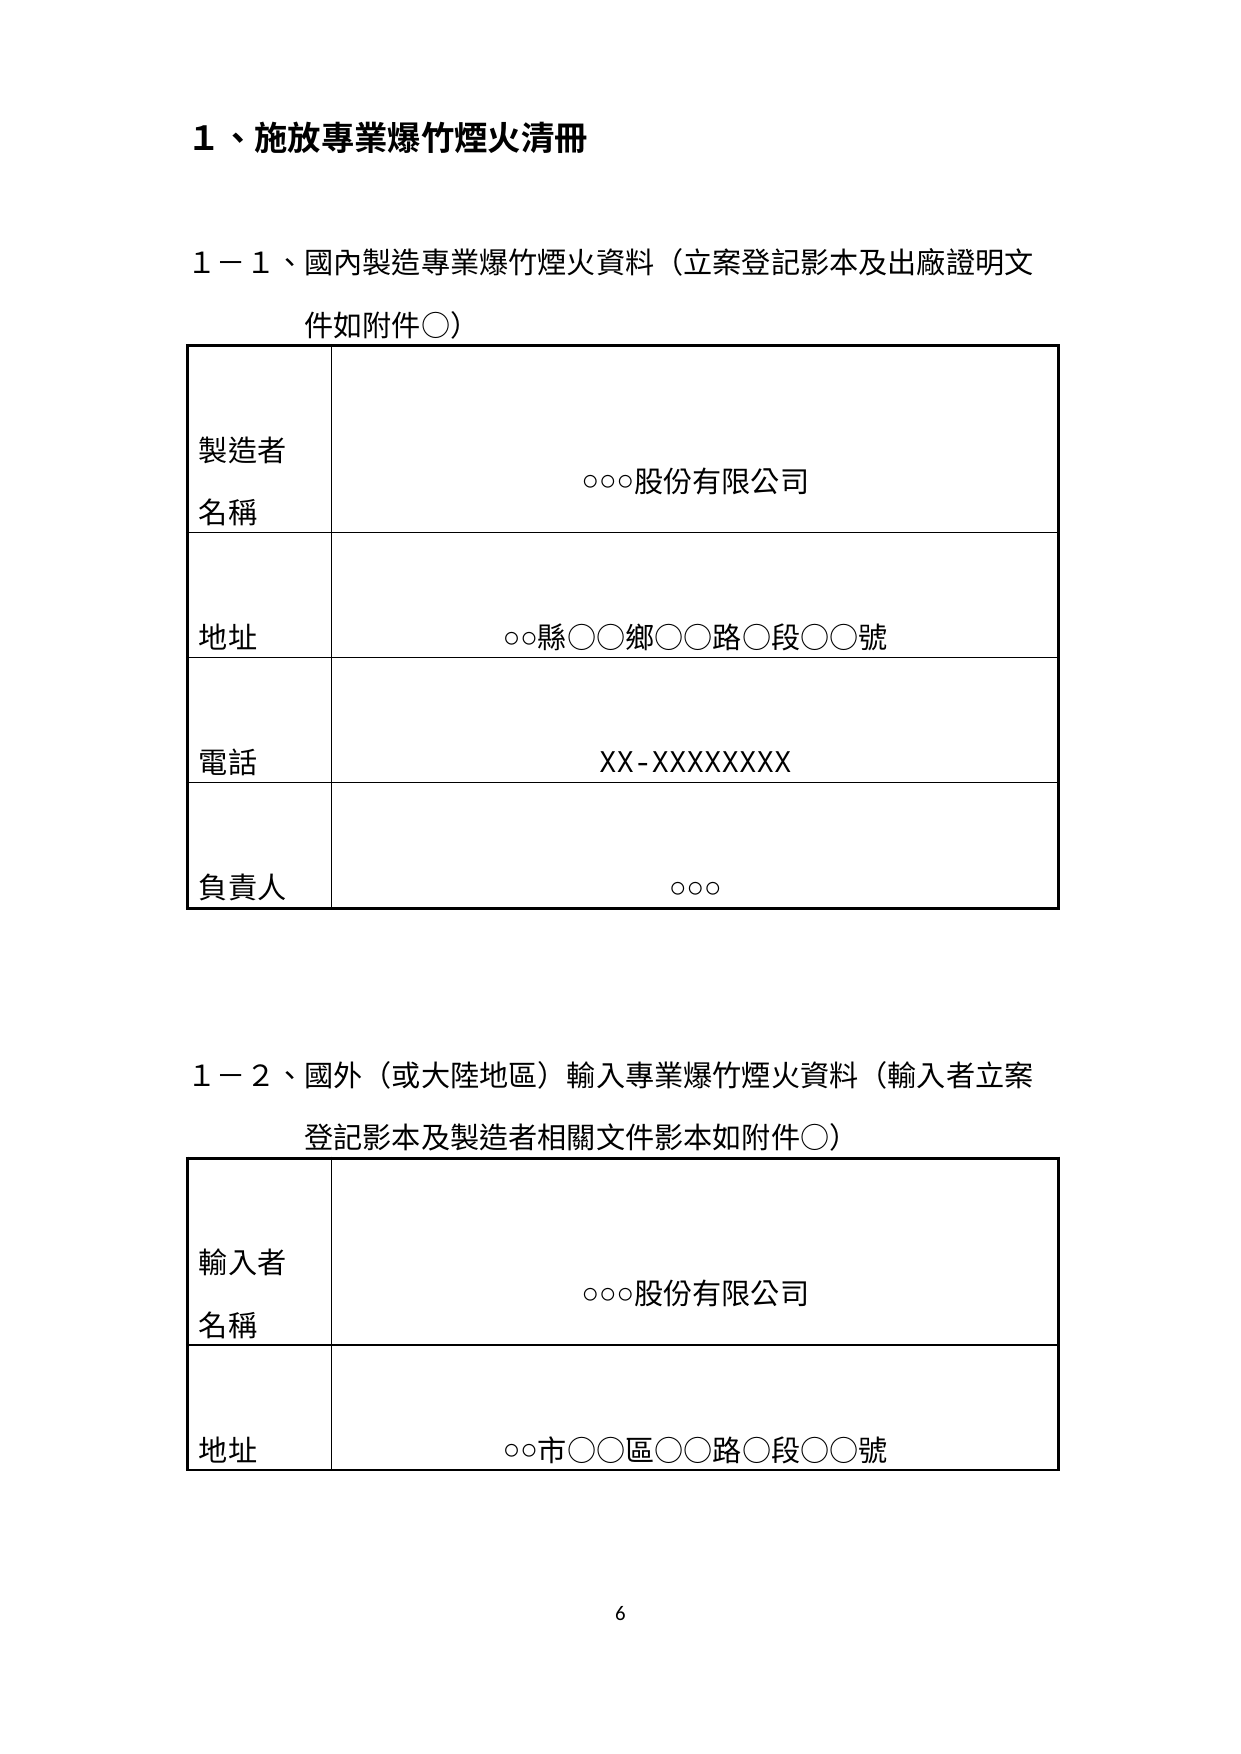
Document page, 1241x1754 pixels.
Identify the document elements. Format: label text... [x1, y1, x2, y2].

table_header ○○○股份有限公司 [332, 347, 1057, 532]
table_cell XX-XXXXXXXX [332, 658, 1057, 782]
text １－２、國外（或大陸地區）輸入專業爆竹煙火資料（輸入者立案登記影本及製造者相關文件影本如附件○） [187, 1032, 1053, 1157]
table_header 輸入者 名稱 [189, 1160, 331, 1344]
table_cell 地址 [189, 533, 331, 657]
table_cell ○○○ [332, 783, 1057, 907]
table_cell 電話 [189, 658, 331, 782]
table_header ○○○股份有限公司 [332, 1160, 1057, 1344]
table_cell ○○縣○○鄉○○路○段○○號 [332, 533, 1057, 657]
text １－１、國內製造專業爆竹煙火資料（立案登記影本及出廠證明文件如附件○） [187, 219, 1053, 344]
table_cell 地址 [189, 1346, 331, 1469]
text １、施放專業爆竹煙火清冊 [187, 94, 1053, 157]
table_cell 負責人 [189, 783, 331, 907]
table_cell ○○市○○區○○路○段○○號 [332, 1346, 1057, 1469]
table_header 製造者 名稱 [189, 347, 331, 532]
